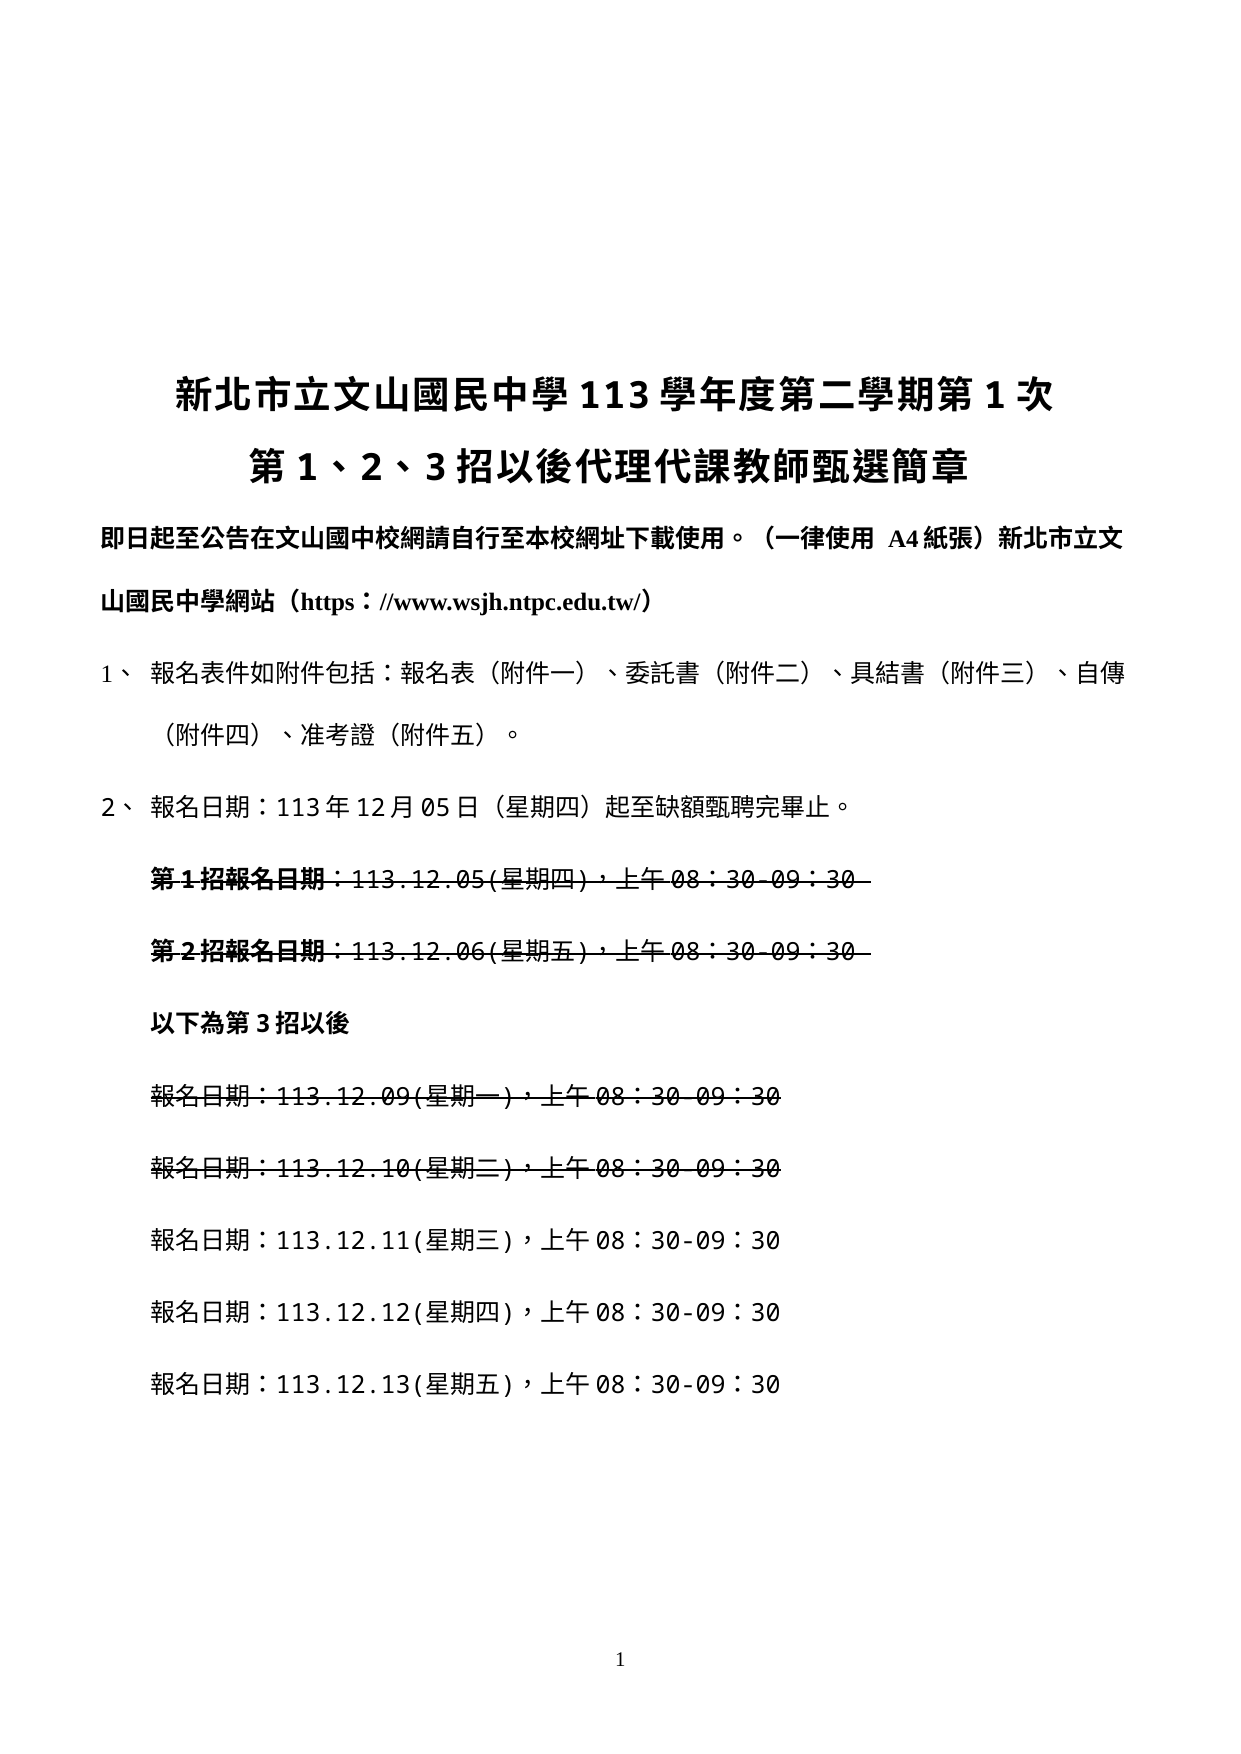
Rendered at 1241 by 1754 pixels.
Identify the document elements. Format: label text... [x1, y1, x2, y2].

text 報名日期：113.12.09(星期一)，上午08：30-09：30 [150, 1052, 1140, 1115]
text 新北市立文山國民中學113學年度第二學期第1次 [150, 351, 1140, 413]
text 以下為第3招以後 [150, 980, 1140, 1043]
text 第1、2、3招以後代理代課教師甄選簡章 [150, 423, 1140, 485]
text 第1招報名日期：113.12.05(星期四)，上午08：30-09：30 [150, 836, 1140, 899]
list 報名日期：113年12月05日（星期四）起至缺額甄聘完畢止。 [100, 764, 1140, 827]
text 第2招報名日期：113.12.06(星期五)，上午08：30-09：30 [150, 908, 1140, 971]
text 即日起至公告在文山國中校網請自行至本校網址下載使用。（一律使用 A4紙張）新北市立文山國民中學網站（https：//www.wsjh.ntpc.edu.tw/） [100, 495, 1140, 620]
text 報名日期：113.12.10(星期二)，上午08：30-09：30 [150, 1124, 1140, 1187]
text 報名日期：113.12.12(星期四)，上午08：30-09：30 [150, 1269, 1140, 1331]
list 報名表件如附件包括：報名表（附件一）、委託書（附件二）、具結書（附件三）、自傳（附件四）、准考證（附件五）。 [100, 629, 1140, 754]
text 報名日期：113.12.13(星期五)，上午08：30-09：30 [150, 1341, 1140, 1403]
text 報名日期：113.12.11(星期三)，上午08：30-09：30 [150, 1197, 1140, 1259]
